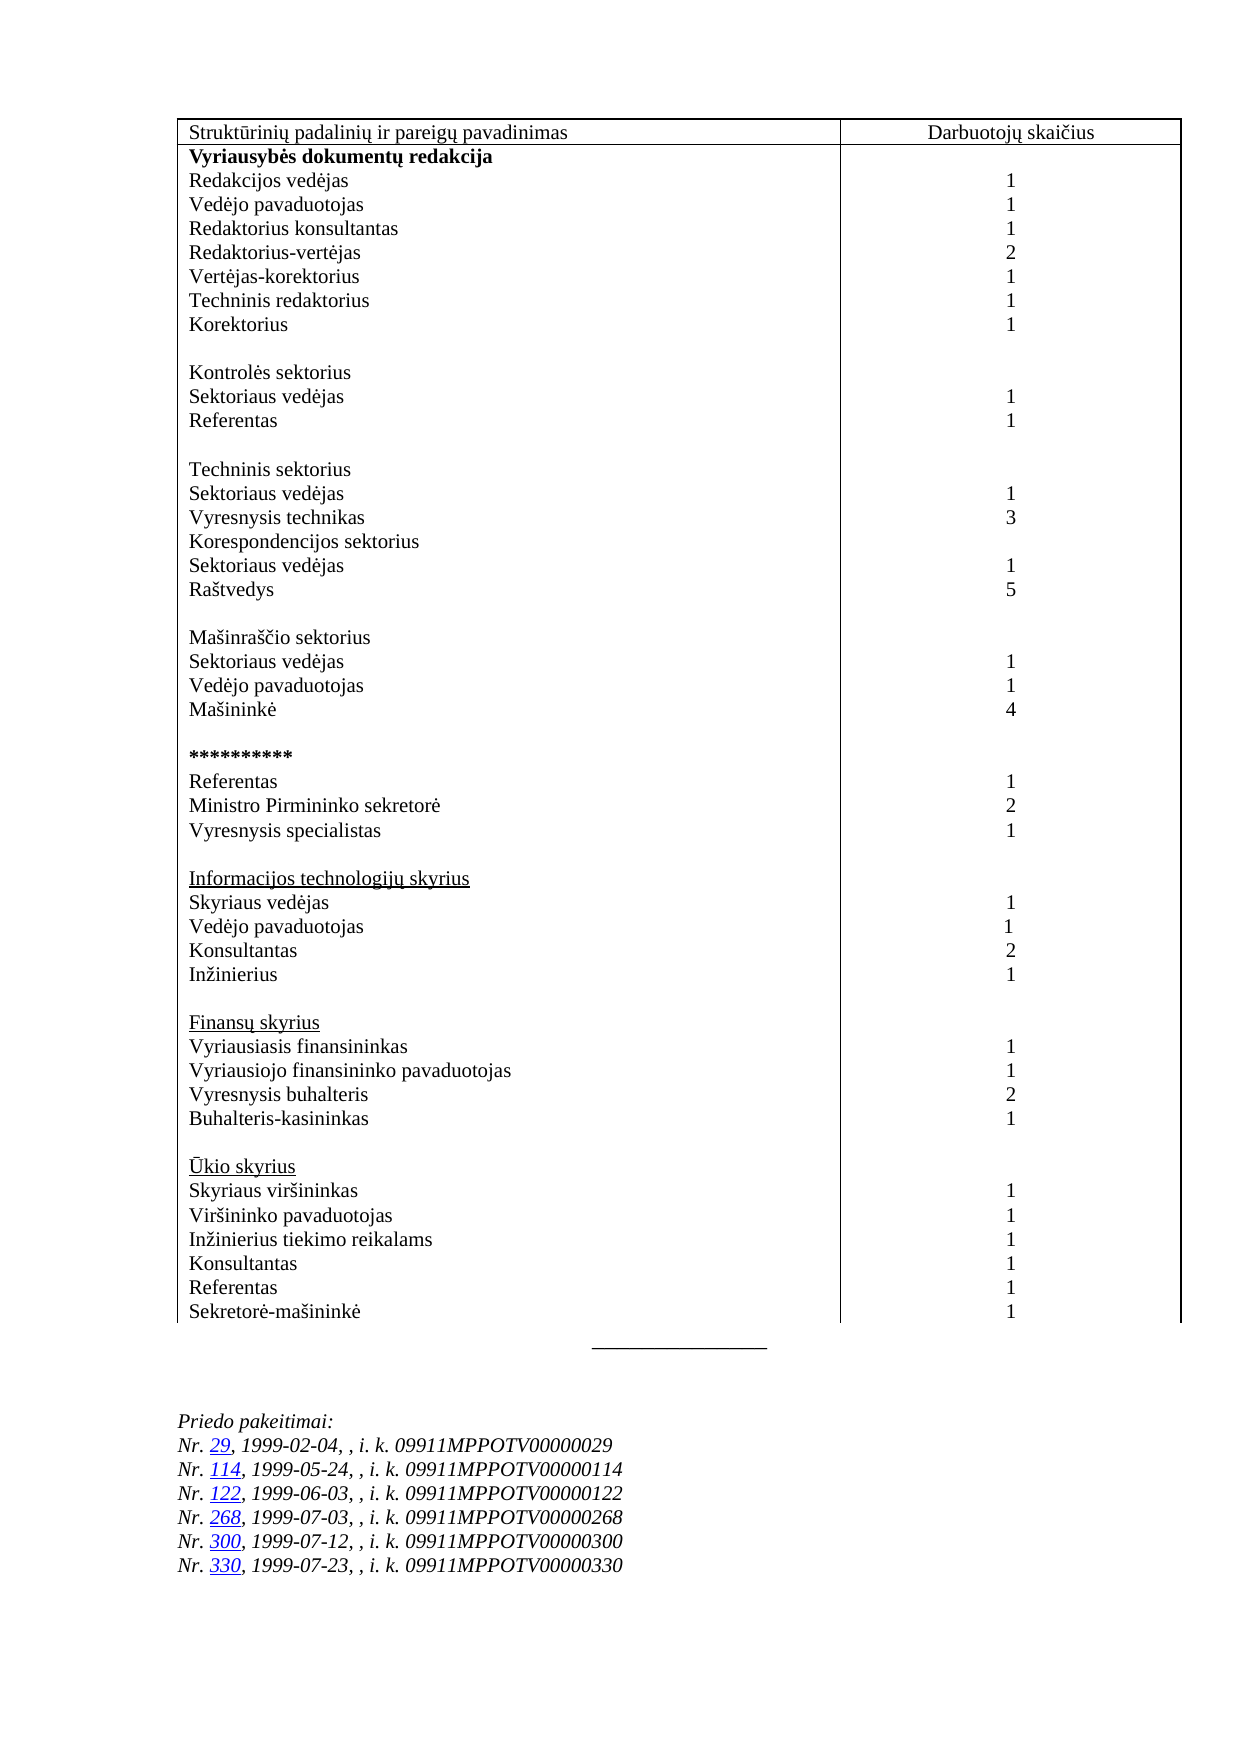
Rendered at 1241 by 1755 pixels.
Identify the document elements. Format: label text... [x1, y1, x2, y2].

table_cell [841, 842, 1180, 866]
table_cell Mašininkė [178, 697, 840, 721]
table_cell Korespondencijos sektorius [178, 529, 840, 553]
table_cell 1 [841, 168, 1180, 192]
table_cell 1 [841, 481, 1180, 505]
table_cell Referentas [178, 409, 840, 432]
table_cell [841, 1130, 1180, 1154]
text Nr. 122, 1999-06-03, , i. k. 09911MPPOTV00000122 [177, 1481, 1181, 1505]
table_cell 1 [841, 1251, 1180, 1275]
table_cell Inžinierius tiekimo reikalams [178, 1227, 840, 1251]
table_cell [841, 866, 1180, 890]
table_cell [178, 1130, 840, 1154]
table_cell ********** [178, 745, 840, 769]
table_cell Sektoriaus vedėjas [178, 553, 840, 577]
table_cell Vyriausybės dokumentų redakcija [178, 145, 840, 168]
table_cell Viršininko pavaduotojas [178, 1203, 840, 1227]
table_cell Korektorius [178, 312, 840, 336]
table_cell [841, 601, 1180, 625]
text Nr. 300, 1999-07-12, , i. k. 09911MPPOTV00000300 [177, 1529, 1181, 1553]
table_cell 2 [841, 240, 1180, 264]
table_cell [841, 336, 1180, 360]
table_cell 1 [841, 962, 1180, 986]
table_cell Skyriaus vedėjas [178, 890, 840, 914]
table_cell [178, 601, 840, 625]
table_cell [841, 1154, 1180, 1178]
table_cell [178, 336, 840, 360]
table_cell Finansų skyrius [178, 1010, 840, 1034]
table_cell Buhalteris-kasininkas [178, 1106, 840, 1130]
table_cell Konsultantas [178, 1251, 840, 1275]
table_cell Ministro Pirmininko sekretorė [178, 794, 840, 817]
table_cell Informacijos technologijų skyrius [178, 866, 840, 890]
table_cell 1 [841, 384, 1180, 408]
table_header Darbuotojų skaičius [841, 120, 1180, 144]
table_cell [841, 433, 1180, 457]
table_cell 1 [841, 1034, 1180, 1058]
table_cell 3 [841, 505, 1180, 529]
text Nr. 268, 1999-07-03, , i. k. 09911MPPOTV00000268 [177, 1505, 1181, 1529]
table_cell 4 [841, 697, 1180, 721]
table_cell 2 [841, 938, 1180, 962]
table_cell [841, 529, 1180, 553]
table_cell Redaktorius-vertėjas [178, 240, 840, 264]
table_cell 1 [841, 312, 1180, 336]
table_cell Raštvedys [178, 577, 840, 601]
table_cell [841, 625, 1180, 649]
table_cell 1 [841, 890, 1180, 914]
table_cell 1 [841, 818, 1180, 842]
table_cell [178, 433, 840, 457]
table_cell Vyriausiasis finansininkas [178, 1034, 840, 1058]
text ______________ [177, 1323, 1181, 1352]
text Priedo pakeitimai: [177, 1409, 1181, 1433]
table_cell Vyresnysis specialistas [178, 818, 840, 842]
table_cell 1 [841, 1275, 1180, 1299]
table_cell 1 [841, 1106, 1180, 1130]
table_cell Vertėjas-korektorius [178, 264, 840, 288]
table_cell 1 [841, 1203, 1180, 1227]
table_cell Redakcijos vedėjas [178, 168, 840, 192]
table_cell [178, 842, 840, 866]
table_cell [178, 721, 840, 745]
table_cell Vyresnysis technikas [178, 505, 840, 529]
table_cell Ūkio skyrius [178, 1154, 840, 1178]
table_cell 1 [841, 192, 1180, 216]
table_cell 1 [841, 673, 1180, 697]
table_cell [841, 986, 1180, 1010]
table_cell [841, 1010, 1180, 1034]
table_cell Techninis sektorius [178, 457, 840, 481]
table_cell 1 [841, 288, 1180, 312]
table_cell 1 [841, 409, 1180, 432]
table_cell Sektoriaus vedėjas [178, 384, 840, 408]
table_cell [841, 721, 1180, 745]
text Nr. 330, 1999-07-23, , i. k. 09911MPPOTV00000330 [177, 1553, 1181, 1577]
table_cell Sektoriaus vedėjas [178, 649, 840, 673]
table_header Struktūrinių padalinių ir pareigų pavadinimas [178, 120, 840, 144]
table_cell 1 [841, 216, 1180, 240]
table_cell Vedėjo pavaduotojas [178, 192, 840, 216]
table_cell 1 [841, 1058, 1180, 1082]
text Nr. 29, 1999-02-04, , i. k. 09911MPPOTV00000029 [177, 1433, 1181, 1457]
table_cell [841, 360, 1180, 384]
table_cell 1 [841, 1179, 1180, 1202]
table_cell Konsultantas [178, 938, 840, 962]
table_cell Vedėjo pavaduotojas [178, 673, 840, 697]
table_cell Vyresnysis buhalteris [178, 1082, 840, 1106]
table_cell [178, 986, 840, 1010]
table_cell Referentas [178, 769, 840, 793]
table_cell Sekretorė-mašininkė [178, 1299, 840, 1323]
table_cell Skyriaus viršininkas [178, 1179, 840, 1202]
table_cell Sektoriaus vedėjas [178, 481, 840, 505]
table_cell [841, 745, 1180, 769]
table_cell Kontrolės sektorius [178, 360, 840, 384]
table_cell Vedėjo pavaduotojas [178, 914, 840, 938]
table_cell Inžinierius [178, 962, 840, 986]
table_cell [841, 457, 1180, 481]
table_cell [841, 145, 1180, 168]
table_cell Techninis redaktorius [178, 288, 840, 312]
table_cell 5 [841, 577, 1180, 601]
table_cell Referentas [178, 1275, 840, 1299]
table_cell Vyriausiojo finansininko pavaduotojas [178, 1058, 840, 1082]
table_cell 1 [841, 1227, 1180, 1251]
table_cell 1 [841, 264, 1180, 288]
table_cell 2 [841, 794, 1180, 817]
table_cell 2 [841, 1082, 1180, 1106]
table_cell 1 [841, 553, 1180, 577]
table_cell Mašinraščio sektorius [178, 625, 840, 649]
table_cell 1 [841, 769, 1180, 793]
table_cell Redaktorius konsultantas [178, 216, 840, 240]
table_cell 1 [841, 914, 1180, 938]
table_cell 1 [841, 1299, 1180, 1323]
table_cell 1 [841, 649, 1180, 673]
text Nr. 114, 1999-05-24, , i. k. 09911MPPOTV00000114 [177, 1457, 1181, 1481]
